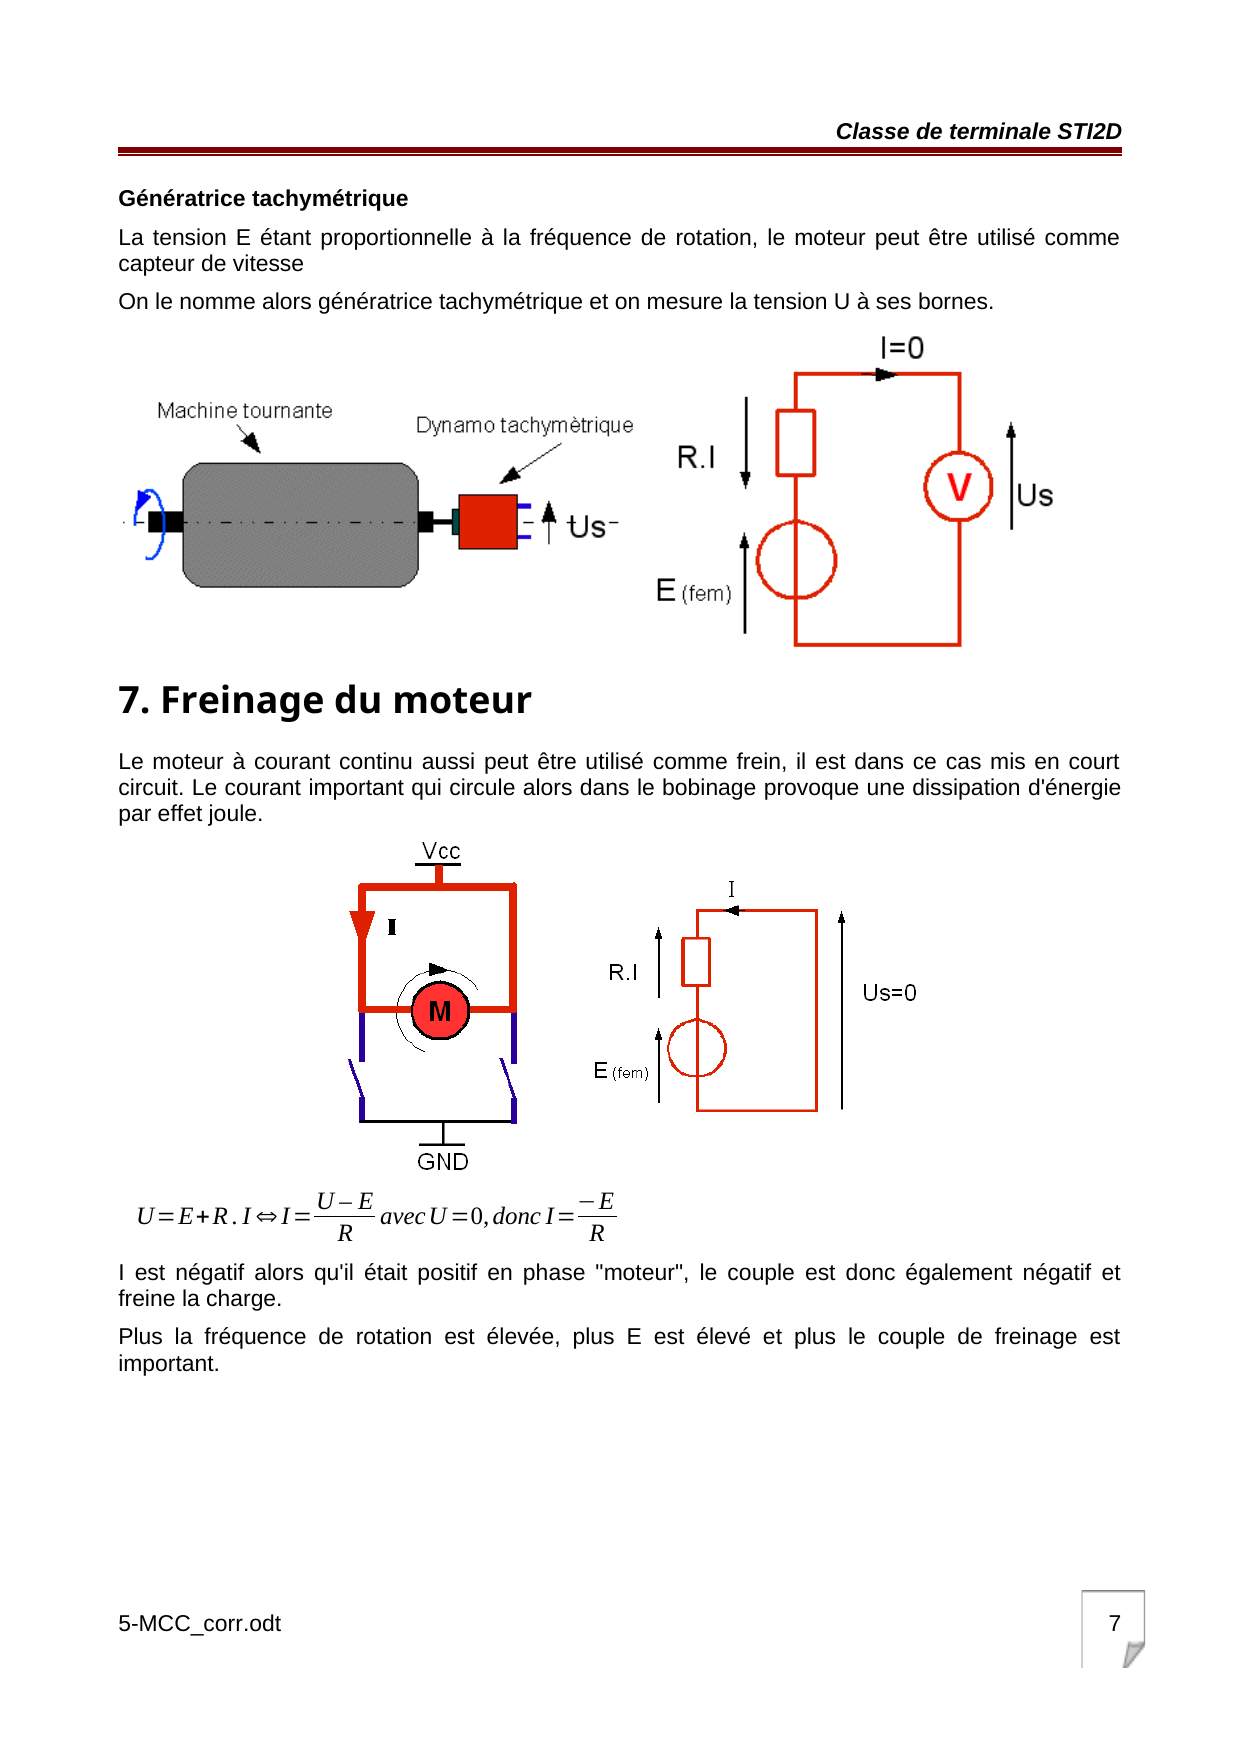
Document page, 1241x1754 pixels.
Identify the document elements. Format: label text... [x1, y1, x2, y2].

subtitle 7. Freinage du moteur [118, 673, 1122, 724]
text La tension E étant proportionnelle à la fréquence de rotation, le moteur peut être utilisé comme capteur de vitesse [118, 223, 1122, 276]
text I est négatif alors qu'il était positif en phase "moteur", le couple est donc également négatif et freine la charge. [118, 1259, 1122, 1312]
text Plus la fréquence de rotation est élevée, plus E est élevé et plus le couple de freinage est important. [118, 1323, 1122, 1376]
text On le nomme alors génératrice tachymétrique et on mesure la tension U à ses bornes. [118, 288, 1122, 314]
text Génératrice tachymétrique [118, 185, 1122, 212]
text Le moteur à courant continu aussi peut être utilisé comme frein, il est dans ce cas mis en court circuit. Le courant important qui circule alors dans le bobinage provoque une dissipation d'énergie par effet joule. [118, 748, 1122, 827]
